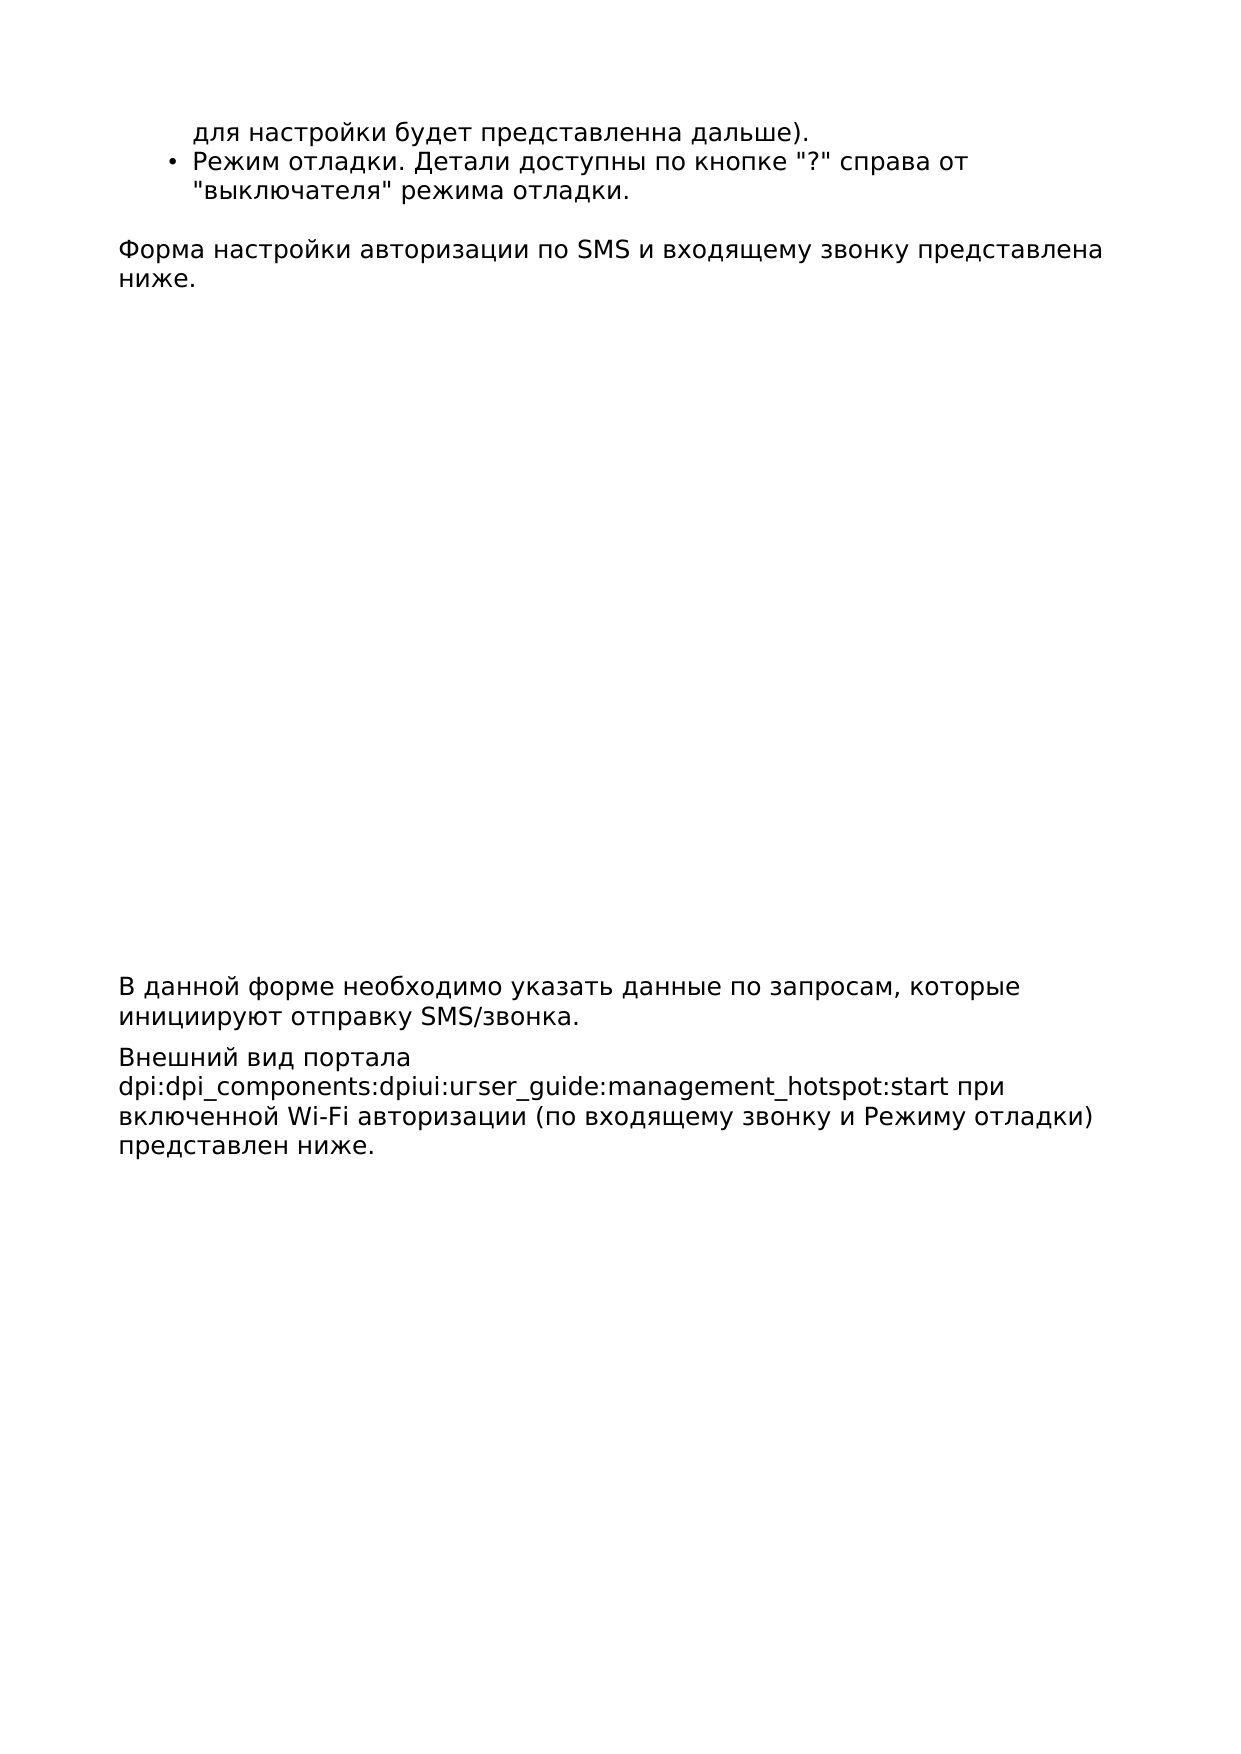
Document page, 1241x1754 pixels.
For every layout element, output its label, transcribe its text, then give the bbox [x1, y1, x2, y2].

text Внешний вид портала dpi:dpi_components:dpiui:uгser_guide:management_hotspot:start при включенной Wi-Fi авторизации (по входящему звонку и Режиму отладки) представлен ниже. [118, 1043, 1122, 1160]
text Форма настройки авторизации по SMS и входящему звонку представлена ниже. [118, 235, 1122, 293]
text В данной форме необходимо указать данные по запросам, которые инициируют отправку SMS/звонка. [118, 973, 1122, 1031]
list для настройки будет представленна дальше). [177, 118, 1122, 147]
list Режим отладки. Детали доступны по кнопке "?" справа от "выключателя" режима отладки. [177, 147, 1122, 206]
